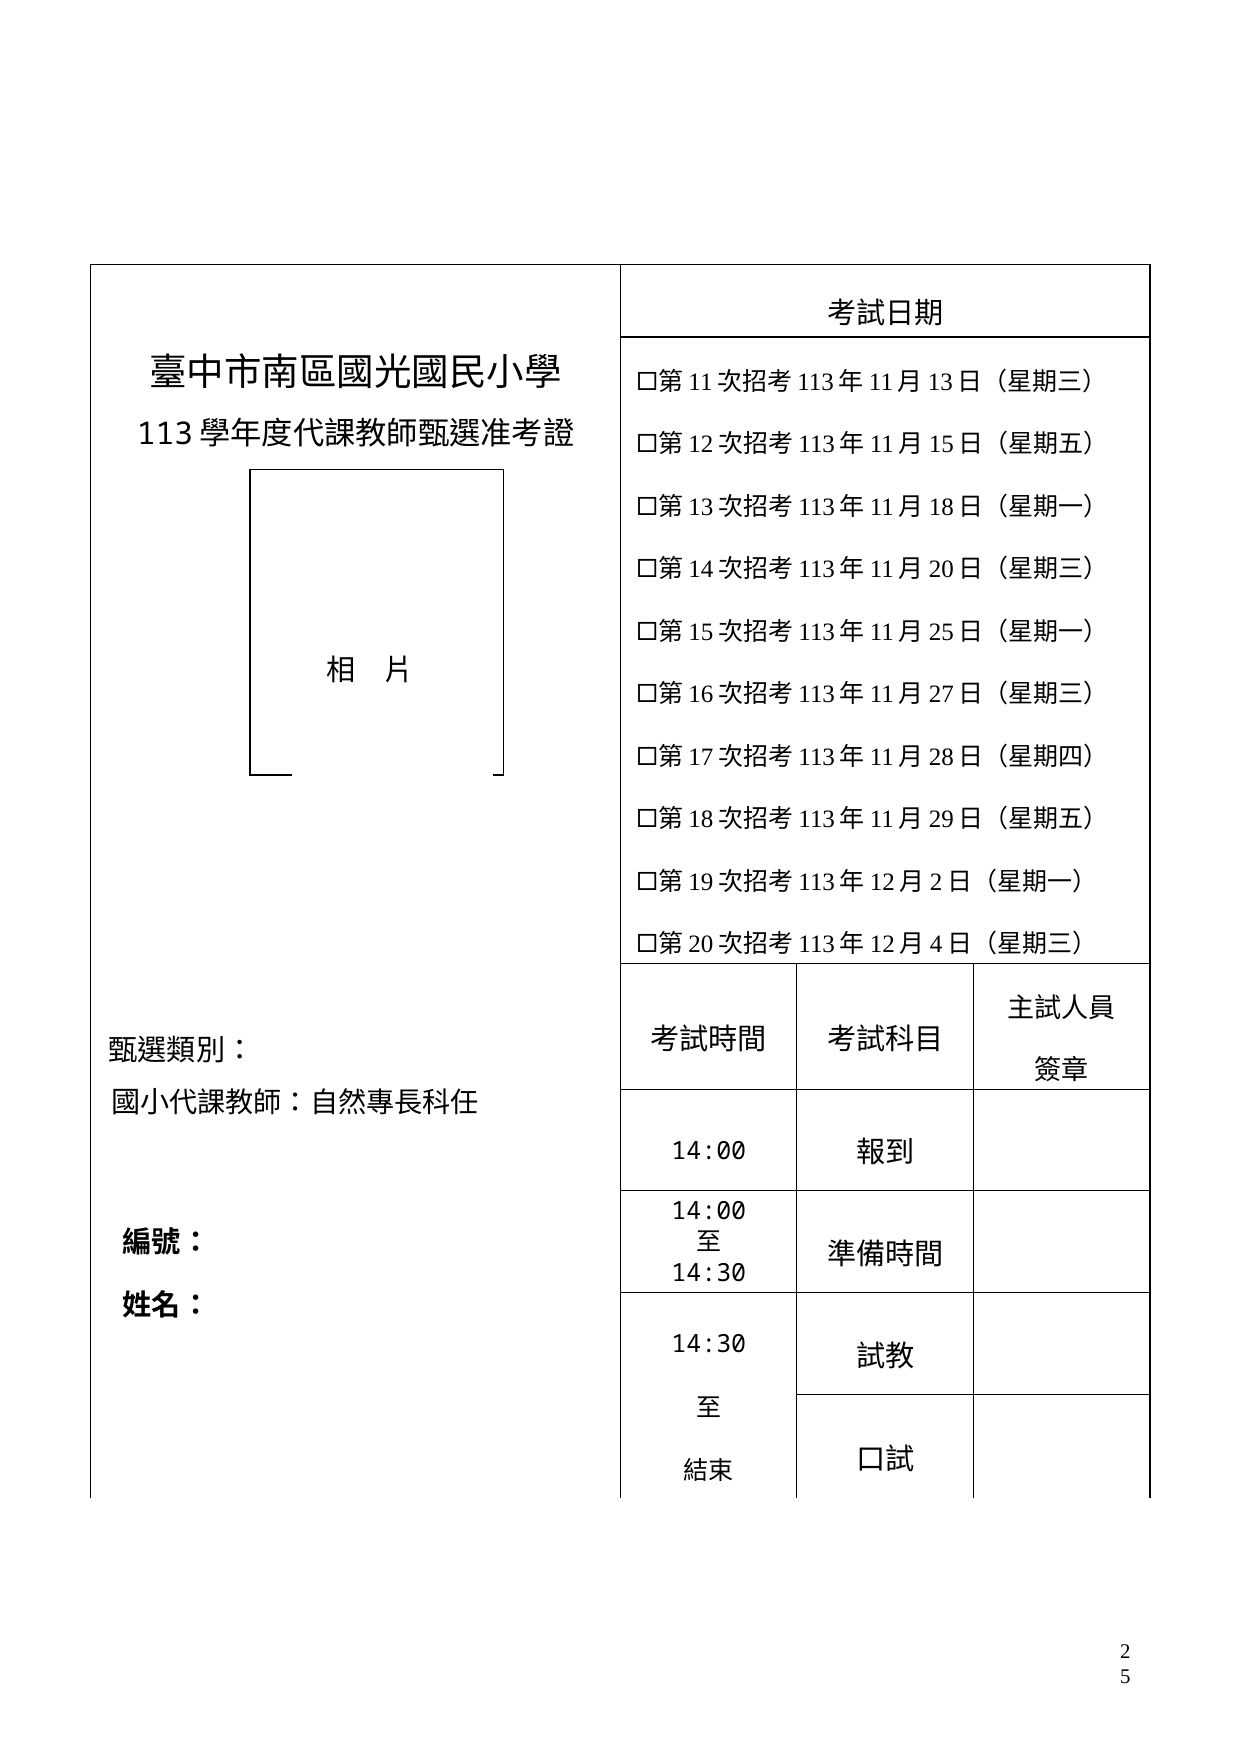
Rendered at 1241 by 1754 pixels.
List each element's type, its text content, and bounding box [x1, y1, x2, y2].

table_cell 考試時間 [621, 964, 796, 1088]
table_cell [974, 1191, 1149, 1292]
table_header 臺中市南區國光國民小學 113學年度代課教師甄選准考證 甄選類別： 國小代課教師：自然專長科任 編號： 姓名： [91, 265, 620, 1498]
table_cell 報到 [797, 1090, 973, 1189]
table_header 考試日期 [621, 265, 1149, 336]
table_cell 口試 [797, 1395, 973, 1498]
table_cell 主試人員 簽章 [974, 964, 1149, 1088]
table_cell 第11次招考113年11月13日（星期三） 第12次招考113年11月15日（星期五） 第13次招考113年11月18日（星期一） 第14次招考113年11月20日（星期三） 第15次招考113年11月25日（星期一） 第16次招考113年11月27日（星期三） 第17次招考113年11月28日（星期四） 第18次招考113年11月29日（星期五） 第19次招考113年12月2日（星期一） 第20次招考113年12月4日（星期三） [621, 338, 1149, 962]
table_cell 考試科目 [797, 964, 973, 1088]
table_cell [974, 1090, 1149, 1189]
table_cell 試教 [797, 1293, 973, 1394]
table_cell 14:00 至 14:30 [621, 1191, 796, 1292]
table_cell [974, 1293, 1149, 1394]
table_cell 準備時間 [797, 1191, 973, 1292]
table_cell 14:30 至 結束 [621, 1293, 796, 1498]
table_cell 14:00 [621, 1090, 796, 1189]
table_cell [974, 1395, 1149, 1498]
